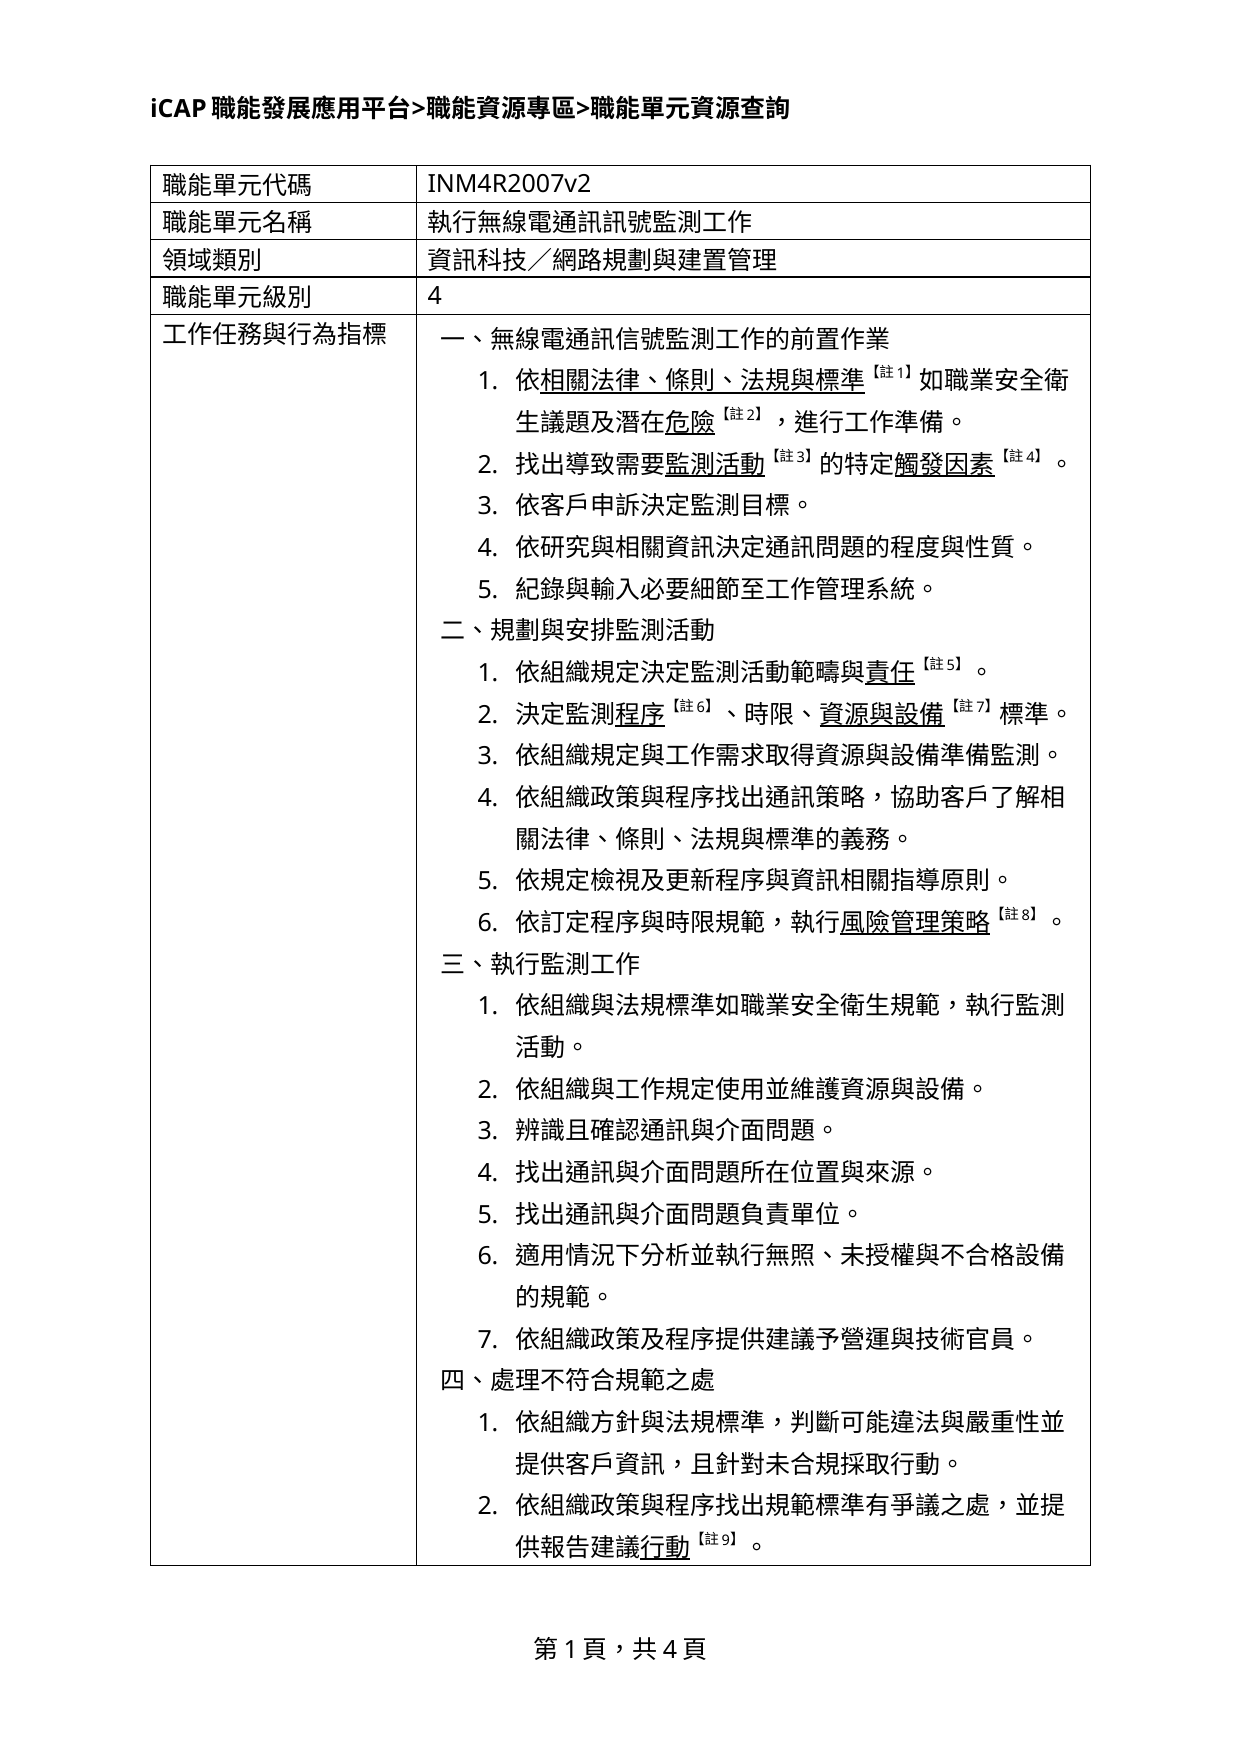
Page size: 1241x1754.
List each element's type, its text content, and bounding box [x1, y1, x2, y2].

table_cell 領域類別 [151, 240, 416, 276]
table_cell 資訊科技／網路規劃與建置管理 [417, 240, 1090, 276]
table_cell 職能單元級別 [151, 278, 416, 314]
table_cell 執行無線電通訊訊號監測工作 [417, 203, 1090, 239]
table_cell 無線電通訊信號監測工作的前置作業 依相關法律、條則、法規與標準【註1】如職業安全衛生議題及潛在危險【註2】，進行工作準備。 找出導致需要監測活動【註3】的特定觸發因素【註4】。 依客戶申訴決定監測目標。 依研究與相關資訊決定通訊問題的程度與性質。 紀錄與輸入必要細節至工作管理系統。 規劃與安排監測活動 依組織規定決定監測活動範疇與責任【註5】。 決定監測程序【註6】、時限、資源與設備【註7】標準。 依組織規定與工作需求取得資源與設備準備監測。 依組織政策與程序找出通訊策略，協助客戶了解相關法律、條則、法規與標準的義務。 依規定檢視及更新程序與資訊相關指導原則。 依訂定程序與時限規範，執行風險管理策略【註8】。 執行監測工作 依組織與法規標準如職業安全衛生規範，執行監測活動。 依組織與工作規定使用並維護資源與設備。 辨識且確認通訊與介面問題。 找出通訊與介面問題所在位置與來源。 找出通訊與介面問題負責單位。 適用情況下分析並執行無照、未授權與不合格設備的規範。 依組織政策及程序提供建議予營運與技術官員。 處理不符合規範之處 依組織方針與法規標準，判斷可能違法與嚴重性並提供客戶資訊，且針對未合規採取行動。 依組織政策與程序找出規範標準有爭議之處，並提供報告建議行動【註9】。 依組織政策與程序，針對嚴重或複雜情況尋求建議或解決方案。 依法規、程序或證據規範，使用相關收集方法【註10】提供每個起訴案件相關因素的資訊與證據。 依規定遵循組織方針履行法庭出庭要求。 確保案件依判決結果與組織方針完成結案。 提供報告與資料 解讀相關法規標準提供技術與營運事宜的資訊與建議。 在個資法權限內告知受結果影響的客戶。 依組織規定維持紀錄【註11】，準備並提出報告。 依相關發現與結果進行更新法規管理系統。 [417, 315, 1090, 1565]
table_header 職能單元代碼 [151, 166, 416, 202]
table_cell 4 [417, 278, 1090, 314]
table_cell 職能單元名稱 [151, 203, 416, 239]
table_header INM4R2007v2 [417, 166, 1090, 202]
table_cell 工作任務與行為指標 [151, 315, 416, 1565]
